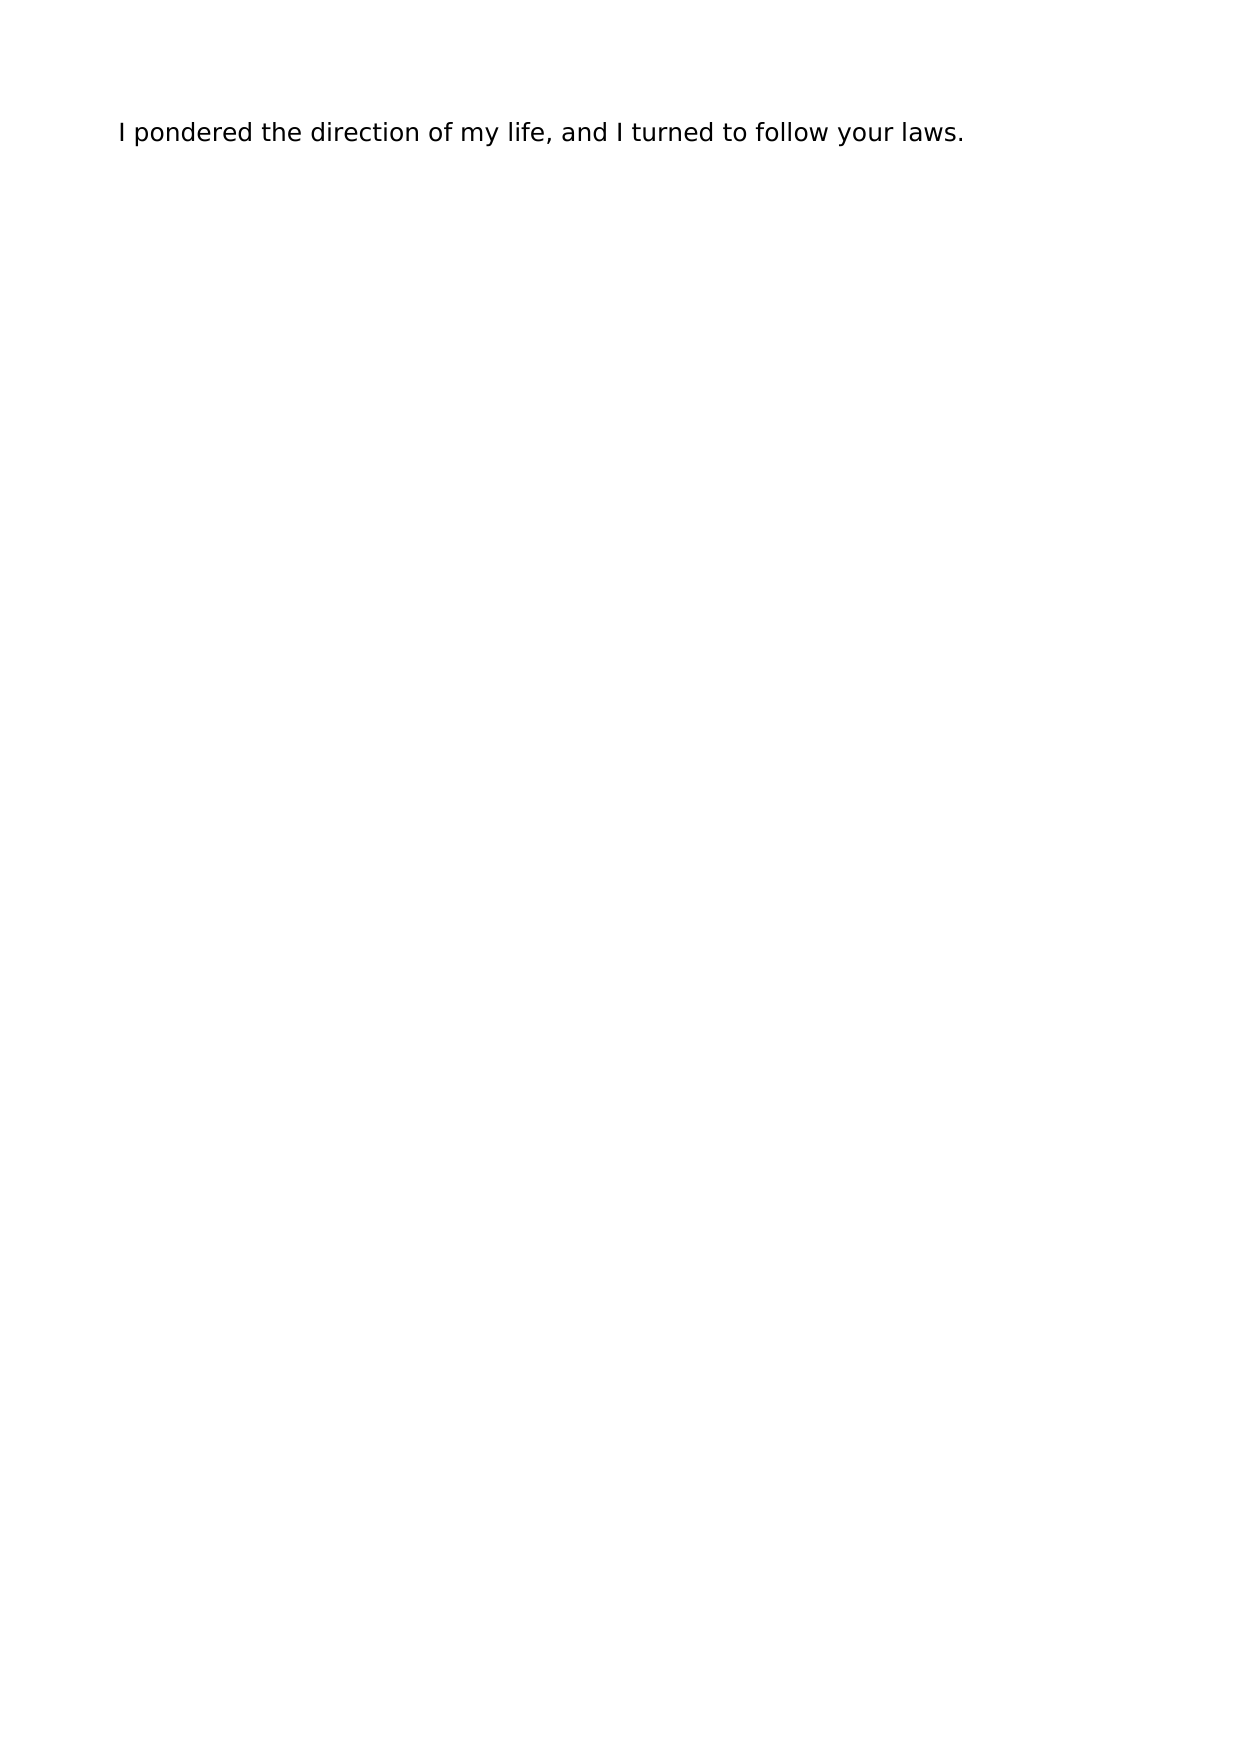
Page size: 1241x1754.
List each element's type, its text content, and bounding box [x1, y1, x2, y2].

text I pondered the direction of my life, and I turned to follow your laws. [118, 118, 1122, 147]
